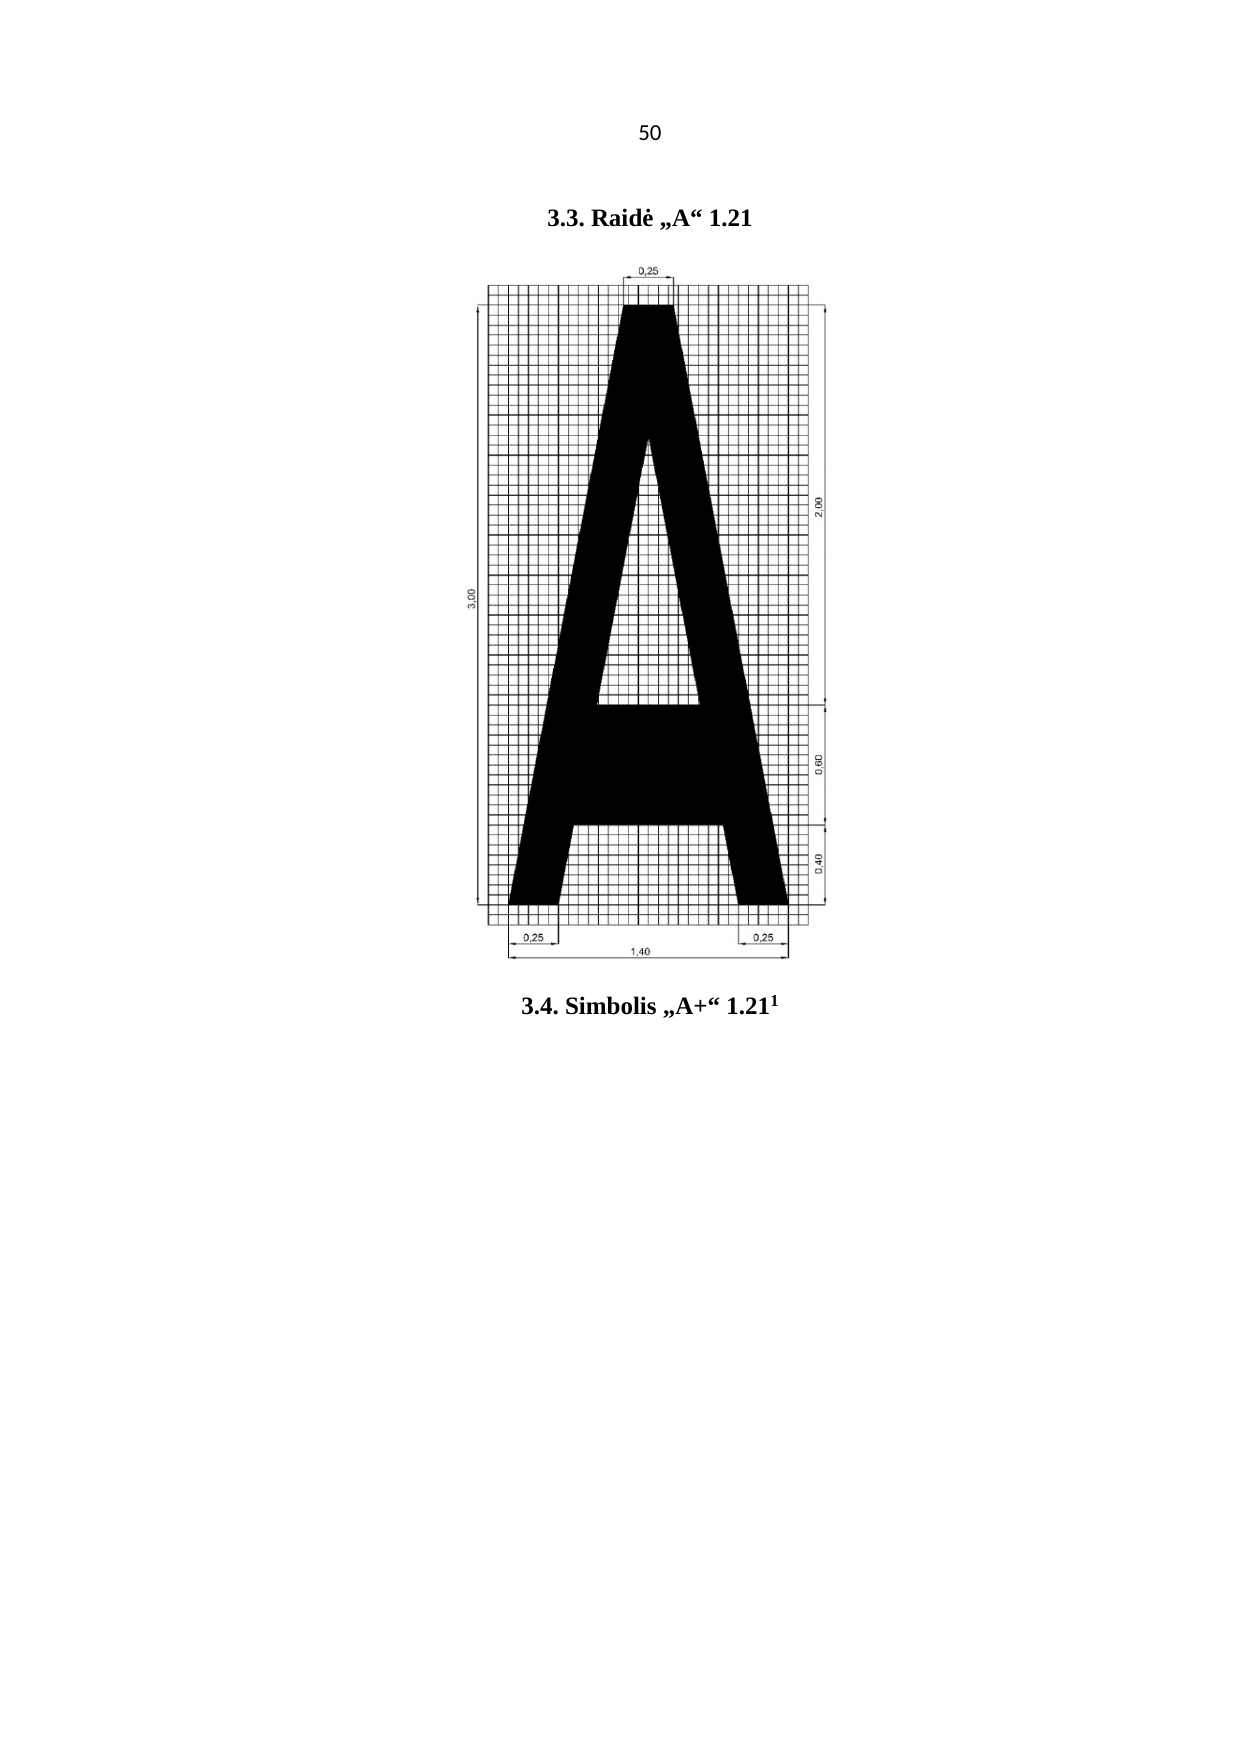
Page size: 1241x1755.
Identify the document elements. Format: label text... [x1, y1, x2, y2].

text 3.4. Simbolis „A+“ 1.211 [177, 991, 1122, 1020]
text 3.3. Raidė „A“ 1.21 [177, 203, 1122, 232]
